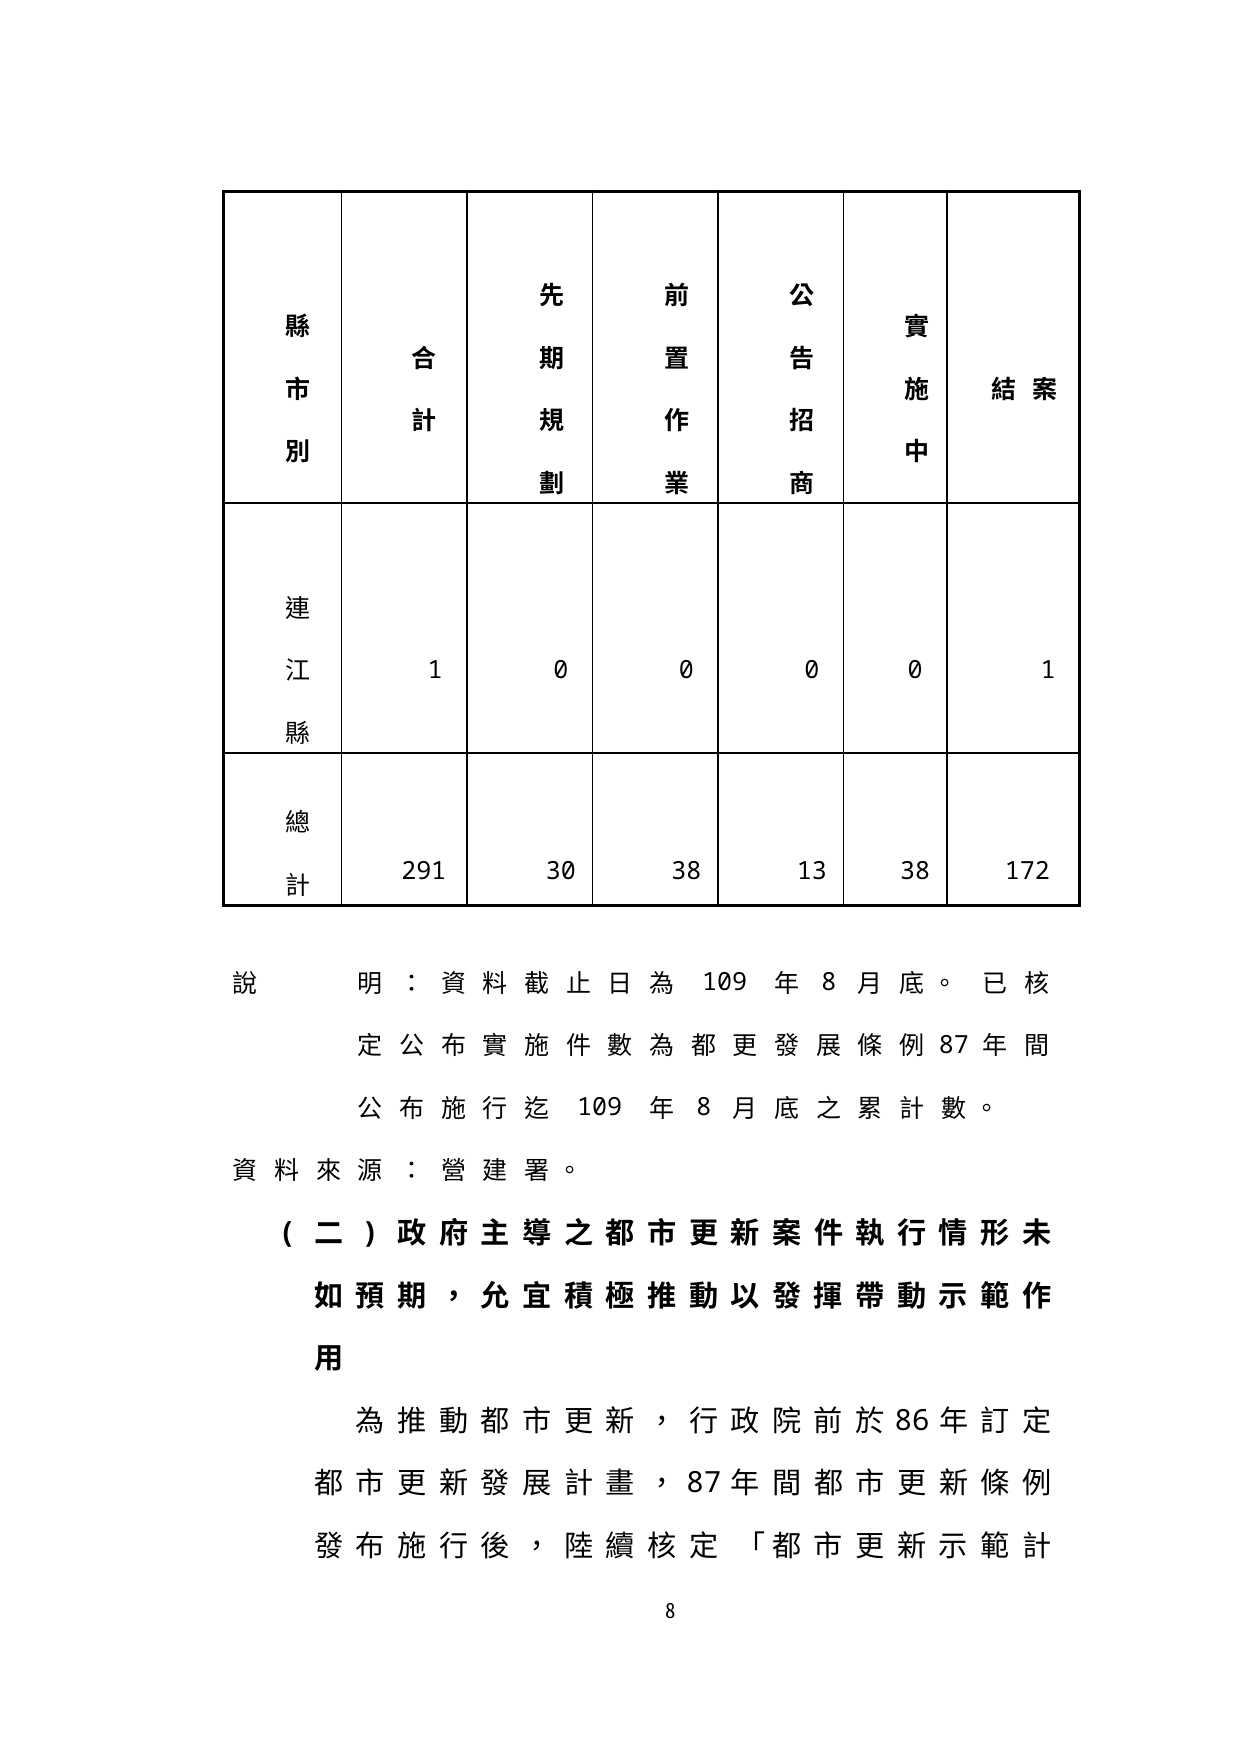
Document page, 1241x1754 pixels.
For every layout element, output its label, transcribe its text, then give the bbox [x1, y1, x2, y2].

table_cell 1 [948, 504, 1078, 752]
table_cell 0 [844, 504, 946, 752]
table_cell 38 [844, 754, 946, 904]
text (二)政府主導之都市更新案件執行情形未如預期，允宜積極推動以發揮帶動示範作用 [242, 1189, 1058, 1377]
table_cell 13 [719, 754, 843, 904]
table_cell 172 [948, 754, 1078, 904]
table_header 公告招商 [719, 193, 843, 502]
text 說 明：資料截止日為109年8月底。已核定公布實施件數為都更發展條例87年間公布施行迄109年8月底之累計數。 [212, 939, 1058, 1127]
table_cell 30 [468, 754, 592, 904]
table_cell 38 [593, 754, 717, 904]
table_header 結案 [948, 193, 1078, 502]
text 為推動都市更新，行政院前於86年訂定都市更新發展計畫，87年間都市更新條例發布施行後，陸續核定「都市更新示範計 [271, 1377, 1058, 1564]
table_header 實施中 [844, 193, 946, 502]
table_cell 1 [342, 504, 466, 752]
table_header 合計 [342, 193, 466, 502]
table_cell 291 [342, 754, 466, 904]
table_cell 0 [468, 504, 592, 752]
table_cell 連江縣 [225, 504, 341, 752]
table_cell 總計 [225, 754, 341, 904]
table_header 先期規劃 [468, 193, 592, 502]
table_cell 0 [719, 504, 843, 752]
table_cell 0 [593, 504, 717, 752]
table_header 縣市別 [225, 193, 341, 502]
table_header 前置作業 [593, 193, 717, 502]
text 資料來源：營建署。 [212, 1127, 1058, 1189]
